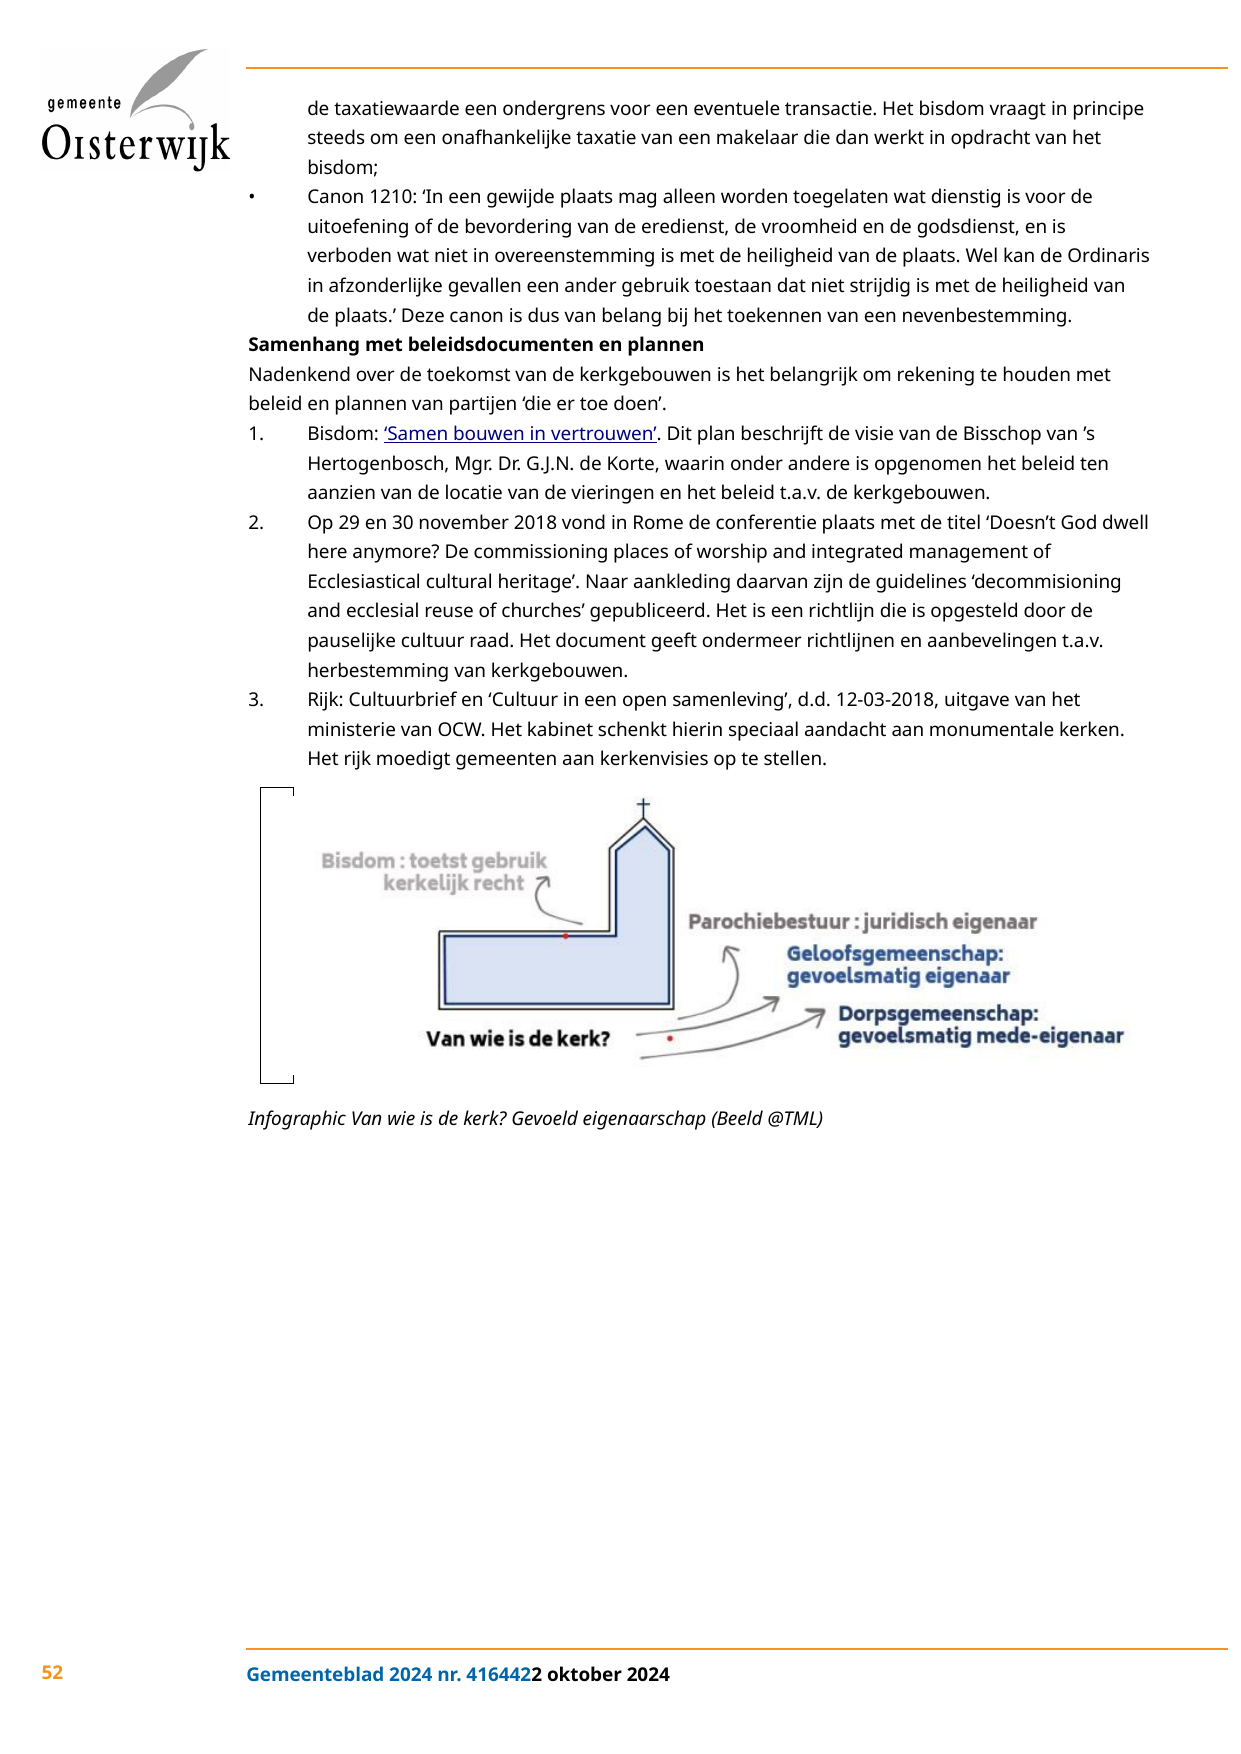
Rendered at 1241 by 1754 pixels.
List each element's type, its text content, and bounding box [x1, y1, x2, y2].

list Bisdom: ‘Samen bouwen in vertrouwen’. Dit plan beschrijft de visie van de Bisschop van ’s Hertogenbosch, Mgr. Dr. G.J.N. de Korte, waarin onder andere is opgenomen het beleid ten aanzien van de locatie van de vieringen en het beleid t.a.v. de kerkgebouwen. [248, 420, 1152, 505]
text Samenhang met beleidsdocumenten en plannen [248, 331, 1152, 357]
text Nadenkend over de toekomst van de kerkgebouwen is het belangrijk om rekening te houden met beleid en plannen van partijen ‘die er toe doen’. [248, 361, 1152, 416]
list Rijk: Cultuurbrief en ‘Cultuur in een open samenleving’, d.d. 12-03-2018, uitgave van het ministerie van OCW. Het kabinet schenkt hierin speciaal aandacht aan monumentale kerken. Het rijk moedigt gemeenten aan kerkenvisies op te stellen. [248, 686, 1152, 771]
list de taxatiewaarde een ondergrens voor een eventuele transactie. Het bisdom vraagt in principe steeds om een onafhankelijke taxatie van een makelaar die dan werkt in opdracht van het bisdom; [248, 95, 1152, 180]
picture [41, 47, 231, 172]
picture [268, 796, 1173, 1075]
text Infographic Van wie is de kerk? Gevoeld eigenaarschap (Beeld @TML) [248, 1105, 1152, 1131]
list Op 29 en 30 november 2018 vond in Rome de conferentie plaats met de titel ‘Doesn’t God dwell here anymore? De commissioning places of worship and integrated management of Ecclesiastical cultural heritage’. Naar aankleding daarvan zijn de guidelines ‘decommisioning and ecclesial reuse of churches’ gepubliceerd. Het is een richtlijn die is opgesteld door de pauselijke cultuur raad. Het document geeft ondermeer richtlijnen en aanbevelingen t.a.v. herbestemming van kerkgebouwen. [248, 509, 1152, 683]
list Canon 1210: ‘In een gewijde plaats mag alleen worden toegelaten wat dienstig is voor de uitoefening of de bevordering van de eredienst, de vroomheid en de godsdienst, en is verboden wat niet in overeenstemming is met de heiligheid van de plaats. Wel kan de Ordinaris in afzonderlijke gevallen een ander gebruik toestaan dat niet strijdig is met de heiligheid van de plaats.’ Deze canon is dus van belang bij het toekennen van een nevenbestemming. [248, 183, 1152, 328]
